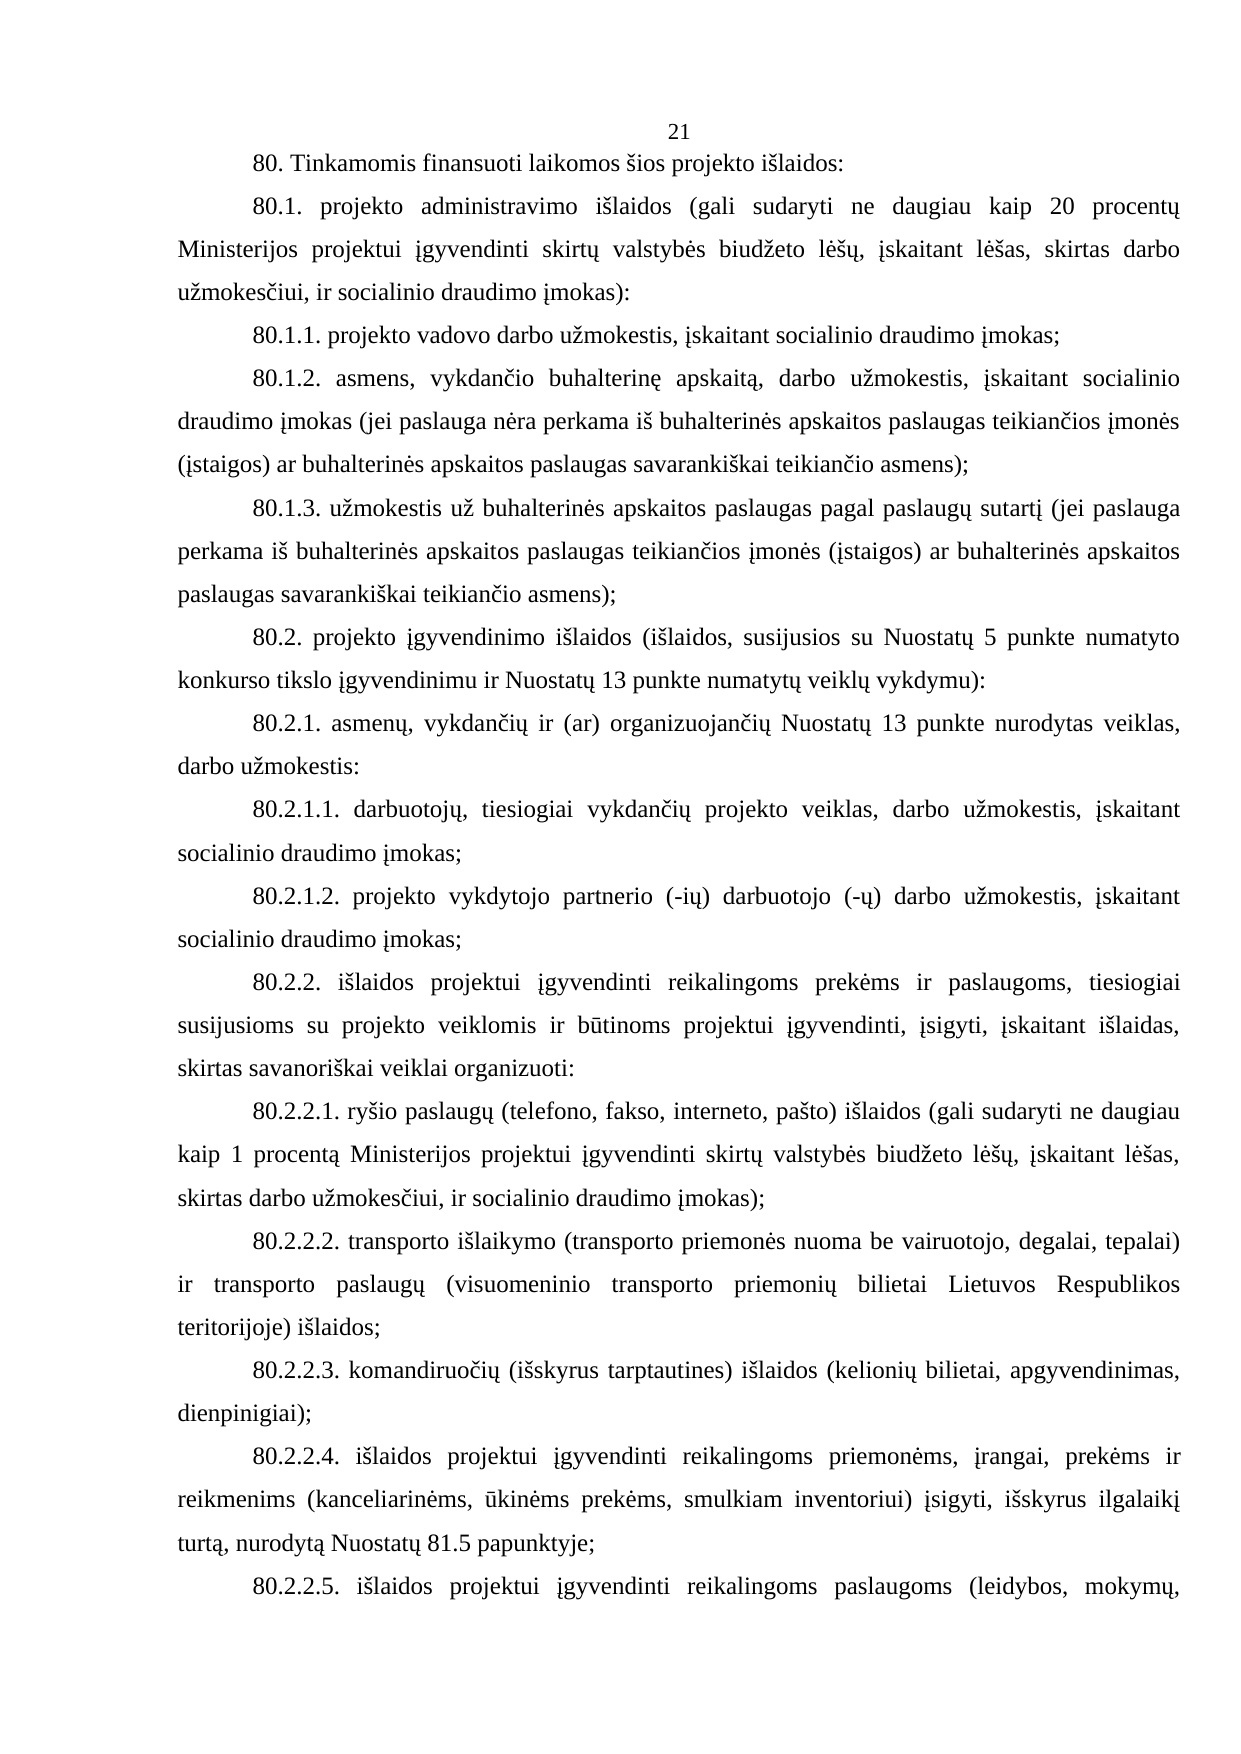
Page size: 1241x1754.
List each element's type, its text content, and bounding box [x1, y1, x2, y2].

text 80.1.1. projekto vadovo darbo užmokestis, įskaitant socialinio draudimo įmokas; [177, 320, 1181, 349]
text 80.2. projekto įgyvendinimo išlaidos (išlaidos, susijusios su Nuostatų 5 punkte numatyto konkurso tikslo įgyvendinimu ir Nuostatų 13 punkte numatytų veiklų vykdymu): [177, 622, 1181, 694]
text 80.2.2.2. transporto išlaikymo (transporto priemonės nuoma be vairuotojo, degalai, tepalai) ir transporto paslaugų (visuomeninio transporto priemonių bilietai Lietuvos Respublikos teritorijoje) išlaidos; [177, 1226, 1181, 1341]
text 80.2.2.1. ryšio paslaugų (telefono, fakso, interneto, pašto) išlaidos (gali sudaryti ne daugiau kaip 1 procentą Ministerijos projektui įgyvendinti skirtų valstybės biudžeto lėšų, įskaitant lėšas, skirtas darbo užmokesčiui, ir socialinio draudimo įmokas); [177, 1096, 1181, 1211]
text 80.2.1. asmenų, vykdančių ir (ar) organizuojančių Nuostatų 13 punkte nurodytas veiklas, darbo užmokestis: [177, 708, 1181, 780]
text 80.2.2.3. komandiruočių (išskyrus tarptautines) išlaidos (kelionių bilietai, apgyvendinimas, dienpinigiai); [177, 1355, 1181, 1427]
text 80.1.2. asmens, vykdančio buhalterinę apskaitą, darbo užmokestis, įskaitant socialinio draudimo įmokas (jei paslauga nėra perkama iš buhalterinės apskaitos paslaugas teikiančios įmonės (įstaigos) ar buhalterinės apskaitos paslaugas savarankiškai teikiančio asmens); [177, 363, 1181, 478]
text 80.1. projekto administravimo išlaidos (gali sudaryti ne daugiau kaip 20 procentų Ministerijos projektui įgyvendinti skirtų valstybės biudžeto lėšų, įskaitant lėšas, skirtas darbo užmokesčiui, ir socialinio draudimo įmokas): [177, 191, 1181, 306]
text 80.2.1.1. darbuotojų, tiesiogiai vykdančių projekto veiklas, darbo užmokestis, įskaitant socialinio draudimo įmokas; [177, 794, 1181, 866]
text 80.2.2. išlaidos projektui įgyvendinti reikalingoms prekėms ir paslaugoms, tiesiogiai susijusioms su projekto veiklomis ir būtinoms projektui įgyvendinti, įsigyti, įskaitant išlaidas, skirtas savanoriškai veiklai organizuoti: [177, 967, 1181, 1082]
text 80. Tinkamomis finansuoti laikomos šios projekto išlaidos: [177, 148, 1181, 176]
text 80.1.3. užmokestis už buhalterinės apskaitos paslaugas pagal paslaugų sutartį (jei paslauga perkama iš buhalterinės apskaitos paslaugas teikiančios įmonės (įstaigos) ar buhalterinės apskaitos paslaugas savarankiškai teikiančio asmens); [177, 493, 1181, 608]
text 80.2.2.5. išlaidos projektui įgyvendinti reikalingoms paslaugoms (leidybos, mokymų, [177, 1571, 1181, 1599]
text 80.2.2.4. išlaidos projektui įgyvendinti reikalingoms priemonėms, įrangai, prekėms ir reikmenims (kanceliarinėms, ūkinėms prekėms, smulkiam inventoriui) įsigyti, išskyrus ilgalaikį turtą, nurodytą Nuostatų 81.5 papunktyje; [177, 1441, 1181, 1556]
text 80.2.1.2. projekto vykdytojo partnerio (-ių) darbuotojo (-ų) darbo užmokestis, įskaitant socialinio draudimo įmokas; [177, 881, 1181, 953]
